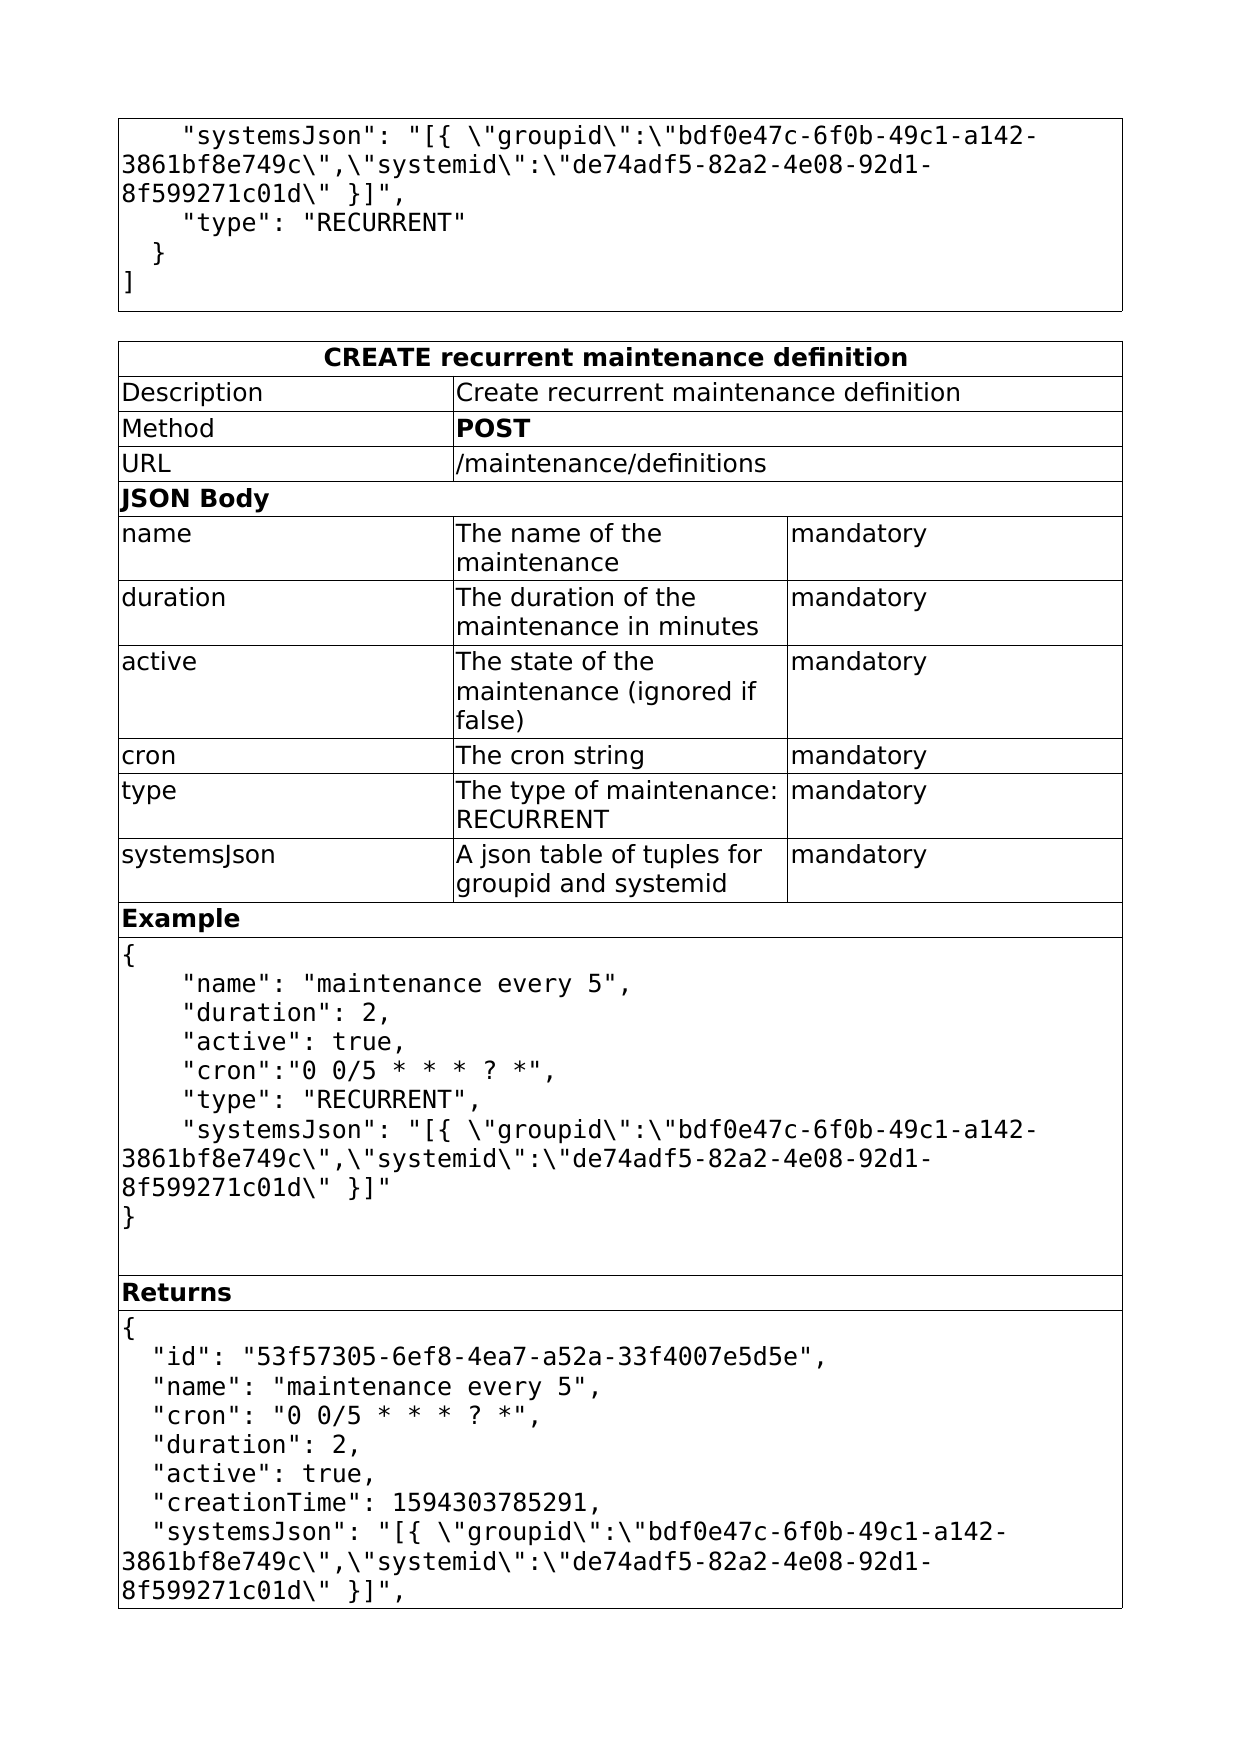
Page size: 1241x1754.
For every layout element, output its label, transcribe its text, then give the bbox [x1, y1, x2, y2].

table_cell active [119, 646, 453, 738]
table_cell cron [119, 739, 453, 773]
table_cell /maintenance/definitions [454, 447, 1122, 481]
table_cell { "name": "maintenance every 5", "duration": 2, "active": true, "cron":"0 0/5 * * * ? *", "type": "RECURRENT", "systemsJson": "[{ \"groupid\":\"bdf0e47c-6f0b-49c1-a142-3861bf8e749c\",\"systemid\":\"de74adf5-82a2-4e08-92d1-8f599271c01d\" }]" } [119, 938, 1122, 1275]
table_cell mandatory [788, 839, 1122, 902]
table_cell The duration of the maintenance in minutes [454, 581, 787, 644]
table_cell type [119, 774, 453, 837]
table_cell URL [119, 447, 453, 481]
table_cell Returns [119, 1276, 1122, 1310]
table_cell Description [119, 377, 453, 411]
table_cell Create recurrent maintenance definition [454, 377, 1122, 411]
table_cell A json table of tuples for groupid and systemid [454, 839, 787, 902]
table_cell JSON Body [119, 482, 1122, 516]
table_cell The state of the maintenance (ignored if false) [454, 646, 787, 738]
table_cell POST [454, 412, 1122, 446]
table_cell The cron string [454, 739, 787, 773]
table_cell duration [119, 581, 453, 644]
table_cell mandatory [788, 739, 1122, 773]
table_cell mandatory [788, 774, 1122, 837]
table_cell { "id": "53f57305-6ef8-4ea7-a52a-33f4007e5d5e", "name": "maintenance every 5", "cron": "0 0/5 * * * ? *", "duration": 2, "active": true, "creationTime": 1594303785291, "systemsJson": "[{ \"groupid\":\"bdf0e47c-6f0b-49c1-a142-3861bf8e749c\",\"systemid\":\"de74adf5-82a2-4e08-92d1-8f599271c01d\" }]", [119, 1311, 1122, 1608]
table_cell mandatory [788, 646, 1122, 738]
table_cell name [119, 517, 453, 580]
table_cell "systemsJson": "[{ \"groupid\":\"bdf0e47c-6f0b-49c1-a142-3861bf8e749c\",\"systemid\":\"de74adf5-82a2-4e08-92d1-8f599271c01d\" }]", "type": "RECURRENT" } ] [119, 119, 1122, 311]
table_cell The type of maintenance: RECURRENT [454, 774, 787, 837]
table_cell mandatory [788, 517, 1122, 580]
table_cell mandatory [788, 581, 1122, 644]
table_cell systemsJson [119, 839, 453, 902]
table_header CREATE recurrent maintenance definition [119, 342, 1122, 376]
table_cell Example [119, 903, 1122, 937]
table_cell The name of the maintenance [454, 517, 787, 580]
table_cell Method [119, 412, 453, 446]
